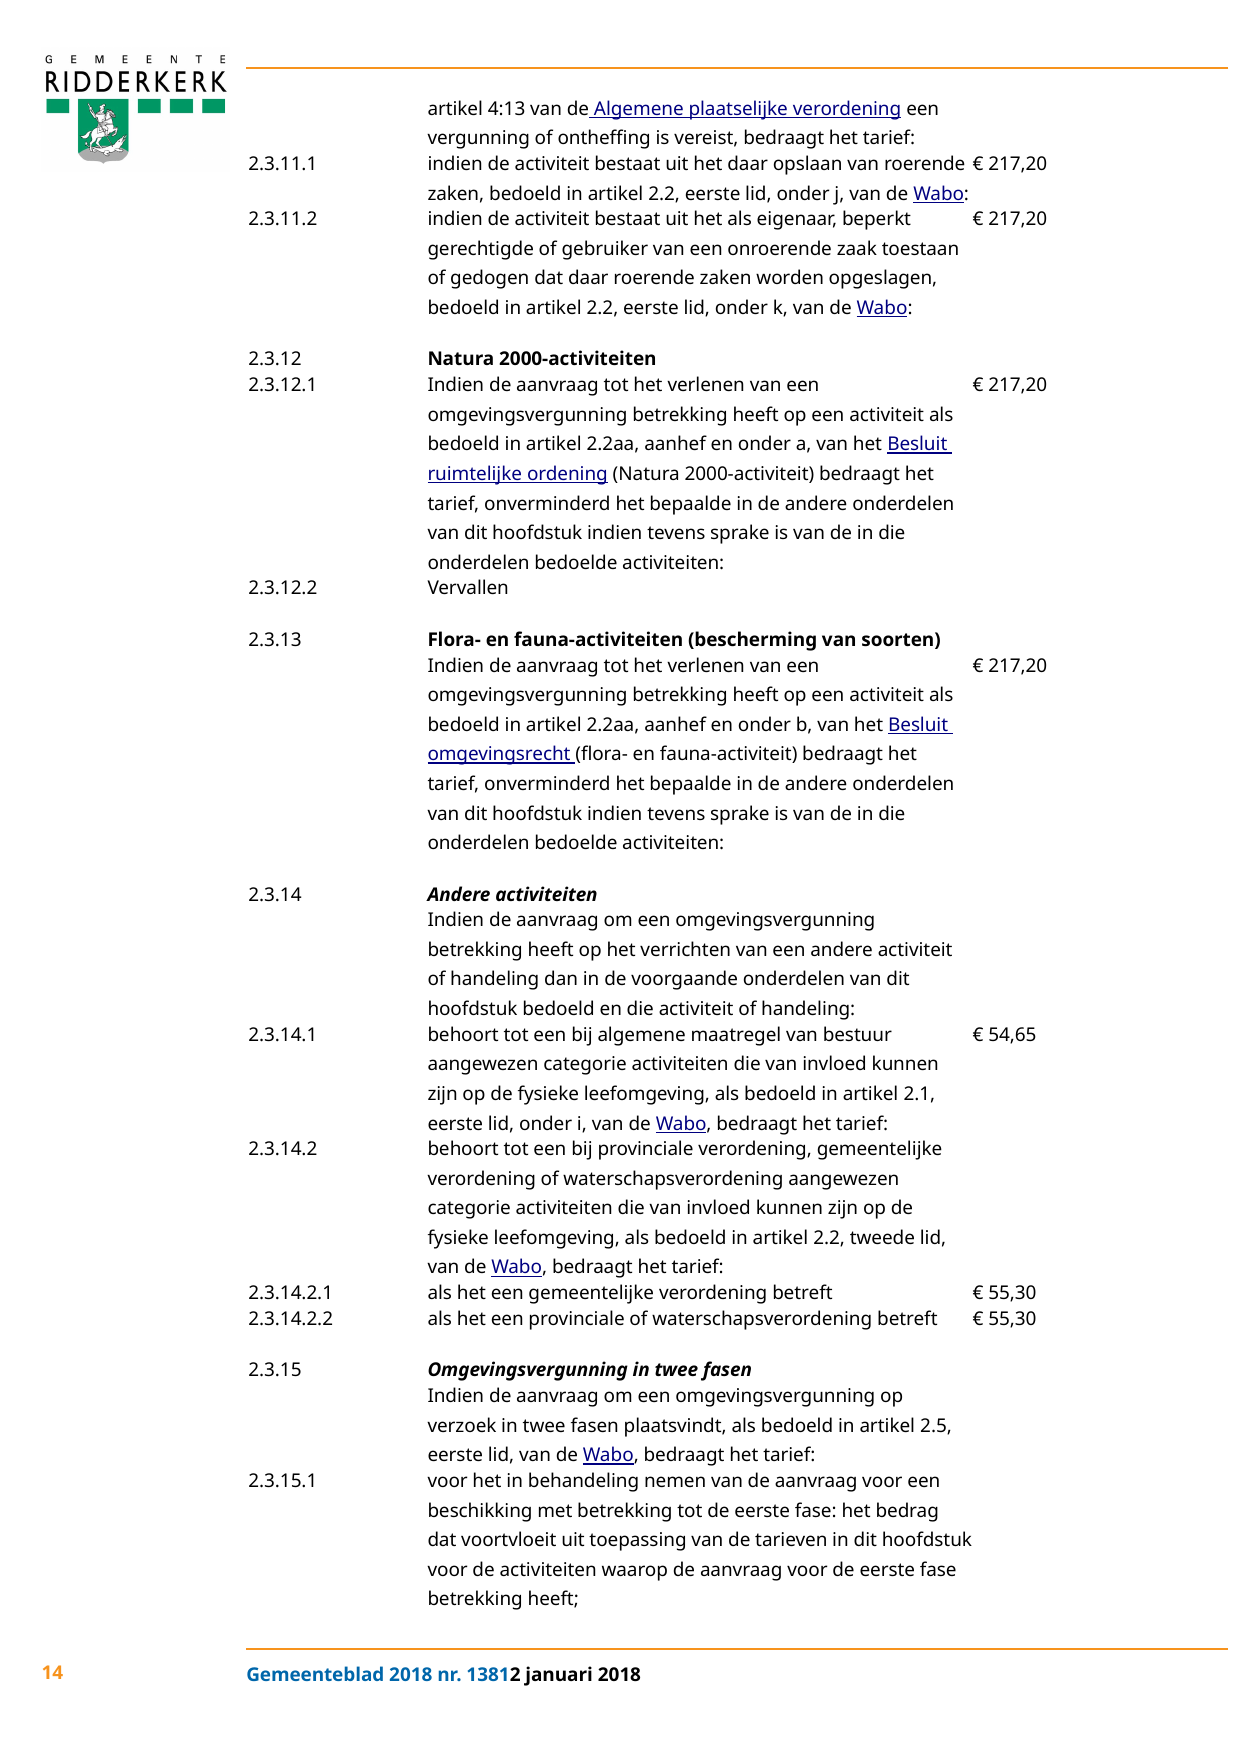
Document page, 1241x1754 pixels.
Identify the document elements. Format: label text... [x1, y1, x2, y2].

table_cell [248, 855, 427, 881]
table_cell [973, 575, 1152, 600]
table_cell € 217,20 [973, 371, 1152, 574]
table_cell behoort tot een bij provinciale verordening, gemeentelijke verordening of waterschapsverordening aangewezen categorie activiteiten die van invloed kunnen zijn op de fysieke leefomgeving, als bedoeld in artikel 2.2, tweede lid, van de Wabo, bedraagt het tarief: [427, 1135, 972, 1279]
table_cell [248, 1383, 427, 1467]
table_cell [248, 600, 427, 626]
table_cell 2.3.12 [248, 346, 427, 371]
table_cell 2.3.14 [248, 881, 427, 906]
table_cell als het een provinciale of waterschapsverordening betreft [427, 1305, 972, 1331]
table_cell Andere activiteiten [427, 881, 972, 906]
table_cell behoort tot een bij algemene maatregel van bestuur aangewezen categorie activiteiten die van invloed kunnen zijn op de fysieke leefomgeving, als bedoeld in artikel 2.1, eerste lid, onder i, van de Wabo, bedraagt het tarief: [427, 1021, 972, 1135]
table_cell [248, 906, 427, 1021]
table_cell [248, 320, 427, 346]
table_cell € 217,20 [973, 652, 1152, 855]
table_cell [427, 600, 972, 626]
table_cell 2.3.15 [248, 1357, 427, 1382]
table_cell [973, 1135, 1152, 1279]
table_cell indien de activiteit bestaat uit het daar opslaan van roerende zaken, bedoeld in artikel 2.2, eerste lid, onder j, van de Wabo: [427, 150, 972, 205]
table_cell Indien de aanvraag om een omgevingsvergunning op verzoek in twee fasen plaatsvindt, als bedoeld in artikel 2.5, eerste lid, van de Wabo, bedraagt het tarief: [427, 1383, 972, 1467]
table_cell 2.3.11.1 [248, 150, 427, 205]
table_cell [973, 881, 1152, 906]
table_cell 2.3.14.2 [248, 1135, 427, 1279]
table_cell Natura 2000-activiteiten [427, 346, 972, 371]
table_cell € 54,65 [973, 1021, 1152, 1135]
table_cell 2.3.11.2 [248, 205, 427, 320]
table_cell [973, 1331, 1152, 1357]
table_cell [427, 855, 972, 881]
table_cell indien de activiteit bestaat uit het als eigenaar, beperkt gerechtigde of gebruiker van een onroerende zaak toestaan of gedogen dat daar roerende zaken worden opgeslagen, bedoeld in artikel 2.2, eerste lid, onder k, van de Wabo: [427, 205, 972, 320]
table_cell 2.3.13 [248, 626, 427, 652]
table_cell € 217,20 [973, 150, 1152, 205]
table_cell [973, 600, 1152, 626]
table_cell 2.3.14.1 [248, 1021, 427, 1135]
table_cell [248, 652, 427, 855]
table_cell 2.3.12.1 [248, 371, 427, 574]
table_cell [248, 1331, 427, 1357]
table_cell [973, 906, 1152, 1021]
table_cell Flora- en fauna-activiteiten (bescherming van soorten) [427, 626, 972, 652]
table_cell [973, 1383, 1152, 1467]
table_cell artikel 4:13 van de Algemene plaatselijke verordening een vergunning of ontheffing is vereist, bedraagt het tarief: [427, 95, 972, 150]
table_cell [973, 346, 1152, 371]
table_cell € 55,30 [973, 1280, 1152, 1305]
table_cell [973, 320, 1152, 346]
table_cell [248, 95, 427, 150]
table_cell [973, 95, 1152, 150]
table_cell Indien de aanvraag tot het verlenen van een omgevingsvergunning betrekking heeft op een activiteit als bedoeld in artikel 2.2aa, aanhef en onder b, van het Besluit omgevingsrecht (flora- en fauna-activiteit) bedraagt het tarief, onverminderd het bepaalde in de andere onderdelen van dit hoofdstuk indien tevens sprake is van de in die onderdelen bedoelde activiteiten: [427, 652, 972, 855]
table_cell € 217,20 [973, 205, 1152, 320]
table_cell 2.3.15.1 [248, 1467, 427, 1611]
table_cell [973, 855, 1152, 881]
table_cell Omgevingsvergunning in twee fasen [427, 1357, 972, 1382]
table_cell € 55,30 [973, 1305, 1152, 1331]
table_cell voor het in behandeling nemen van de aanvraag voor een beschikking met betrekking tot de eerste fase: het bedrag dat voortvloeit uit toepassing van de tarieven in dit hoofdstuk voor de activiteiten waarop de aanvraag voor de eerste fase betrekking heeft; [427, 1467, 972, 1611]
table_cell Indien de aanvraag tot het verlenen van een omgevingsvergunning betrekking heeft op een activiteit als bedoeld in artikel 2.2aa, aanhef en onder a, van het Besluit ruimtelijke ordening (Natura 2000-activiteit) bedraagt het tarief, onverminderd het bepaalde in de andere onderdelen van dit hoofdstuk indien tevens sprake is van de in die onderdelen bedoelde activiteiten: [427, 371, 972, 574]
table_cell Vervallen [427, 575, 972, 600]
table_cell Indien de aanvraag om een omgevingsvergunning betrekking heeft op het verrichten van een andere activiteit of handeling dan in de voorgaande onderdelen van dit hoofdstuk bedoeld en die activiteit of handeling: [427, 906, 972, 1021]
table_cell [973, 1357, 1152, 1382]
table_cell [427, 320, 972, 346]
table_cell [973, 626, 1152, 652]
table_cell als het een gemeentelijke verordening betreft [427, 1280, 972, 1305]
table_cell [973, 1467, 1152, 1611]
table_cell 2.3.14.2.2 [248, 1305, 427, 1331]
picture [41, 47, 231, 172]
table_cell 2.3.12.2 [248, 575, 427, 600]
table_cell 2.3.14.2.1 [248, 1280, 427, 1305]
table_cell [427, 1331, 972, 1357]
